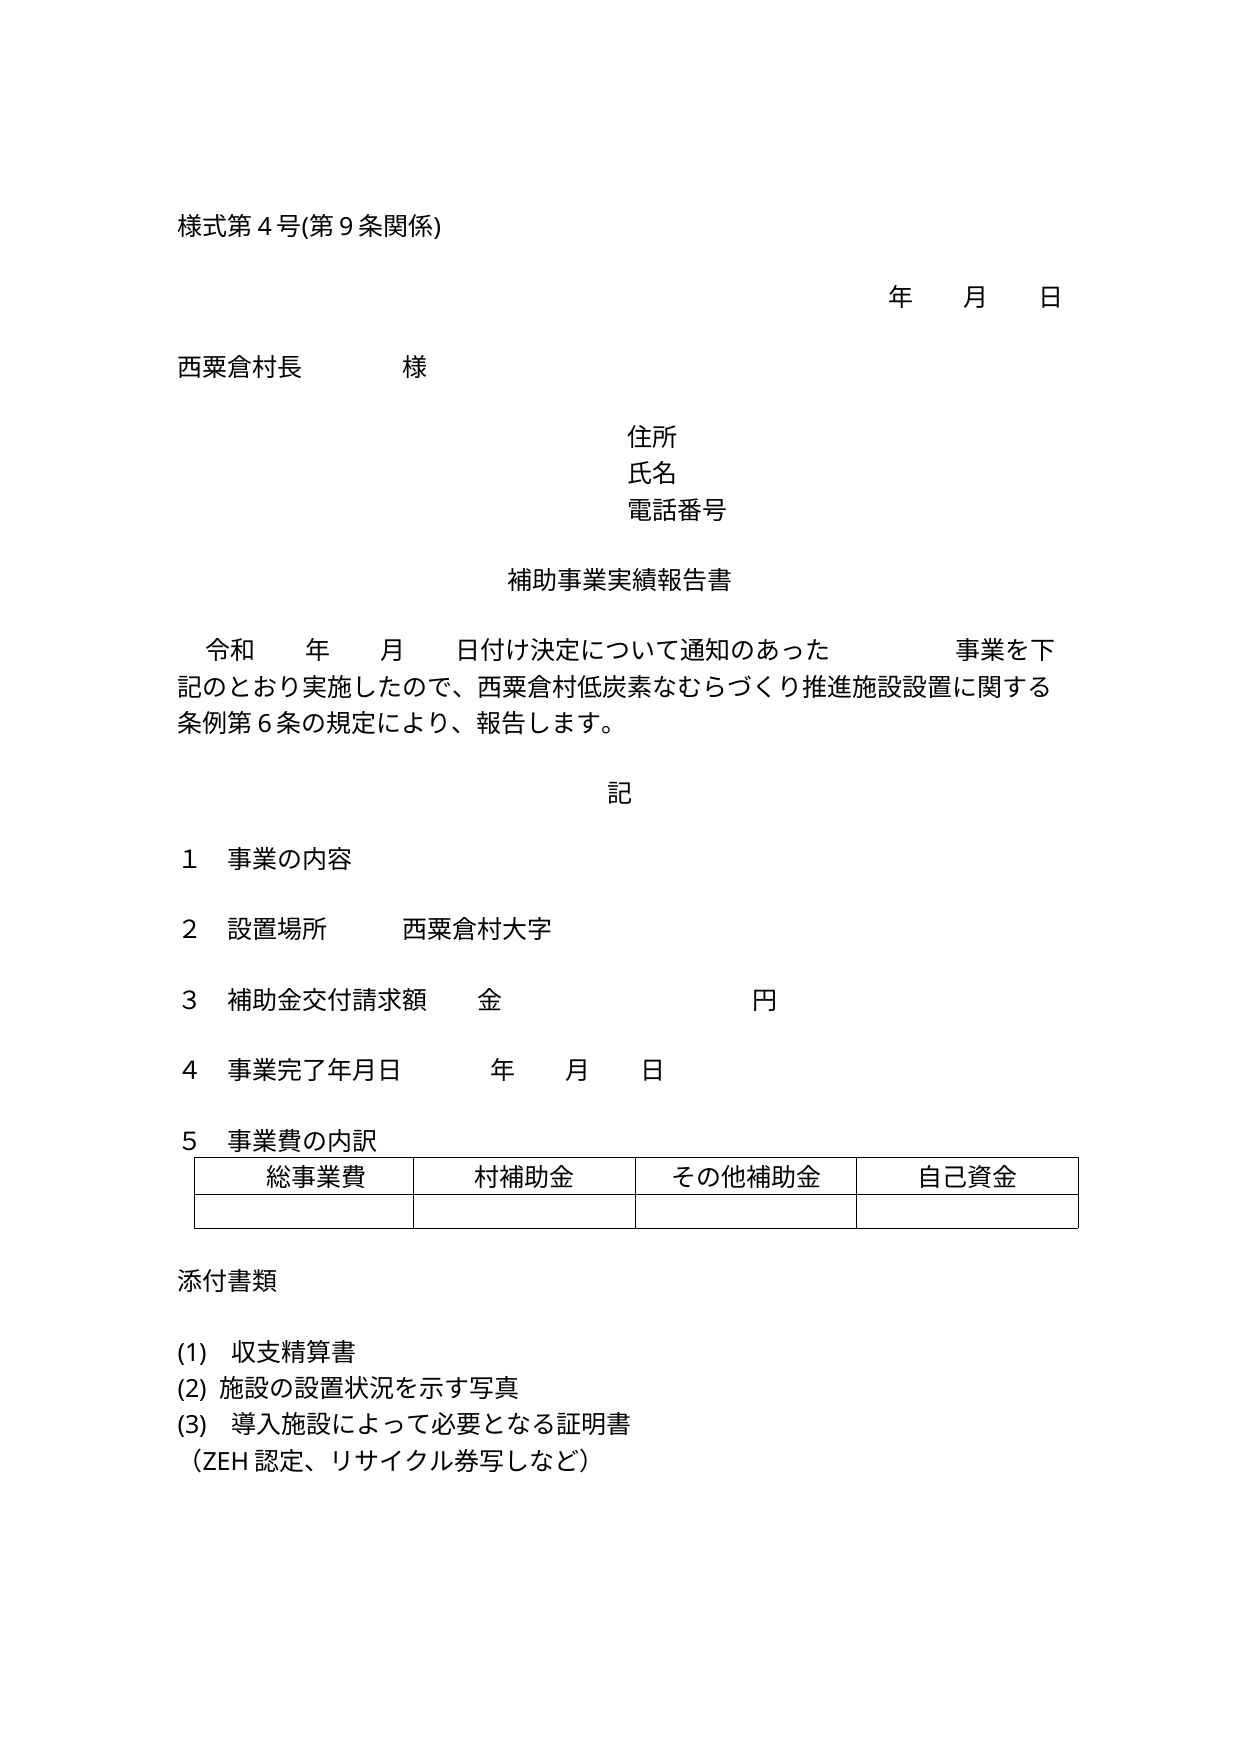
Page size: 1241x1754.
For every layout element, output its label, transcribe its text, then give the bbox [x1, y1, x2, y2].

table_header その他補助金 [636, 1158, 856, 1193]
table_cell [857, 1195, 1078, 1228]
text (3) 導入施設によって必要となる証明書 [177, 1405, 1063, 1441]
text 令和 年 月 日付け決定について通知のあった 事業を下記のとおり実施したので、西粟倉村低炭素なむらづくり推進施設設置に関する条例第6条の規定により、報告します。 [177, 631, 1063, 739]
text 様式第4号(第9条関係) [177, 207, 1063, 243]
text ２ 設置場所 西粟倉村大字 [177, 910, 1063, 946]
text ４ 事業完了年月日 年 月 日 [177, 1051, 1063, 1087]
text （ZEH認定、リサイクル券写しなど） [177, 1441, 1063, 1477]
text (1) 収支精算書 [177, 1332, 1063, 1368]
text １ 事業の内容 [177, 840, 1063, 876]
table_header 自己資金 [857, 1158, 1078, 1193]
table_cell [195, 1195, 413, 1228]
table_cell [414, 1195, 635, 1228]
table_cell [636, 1195, 856, 1228]
text (2) 施設の設置状況を示す写真 [177, 1368, 1063, 1405]
text 添付書類 [177, 1262, 1063, 1298]
text 氏名 [177, 454, 1063, 490]
subtitle 記 [177, 774, 1063, 810]
table_header 総事業費 [195, 1158, 413, 1193]
text 電話番号 [177, 490, 1063, 526]
text 補助事業実績報告書 [177, 561, 1063, 597]
text ５ 事業費の内訳 [177, 1121, 1063, 1157]
table_header 村補助金 [414, 1158, 635, 1193]
text 住所 [177, 418, 1063, 454]
text 年 月 日 [177, 277, 1063, 313]
text ３ 補助金交付請求額 金 円 [177, 980, 1063, 1017]
text 西粟倉村長 様 [177, 347, 1063, 384]
